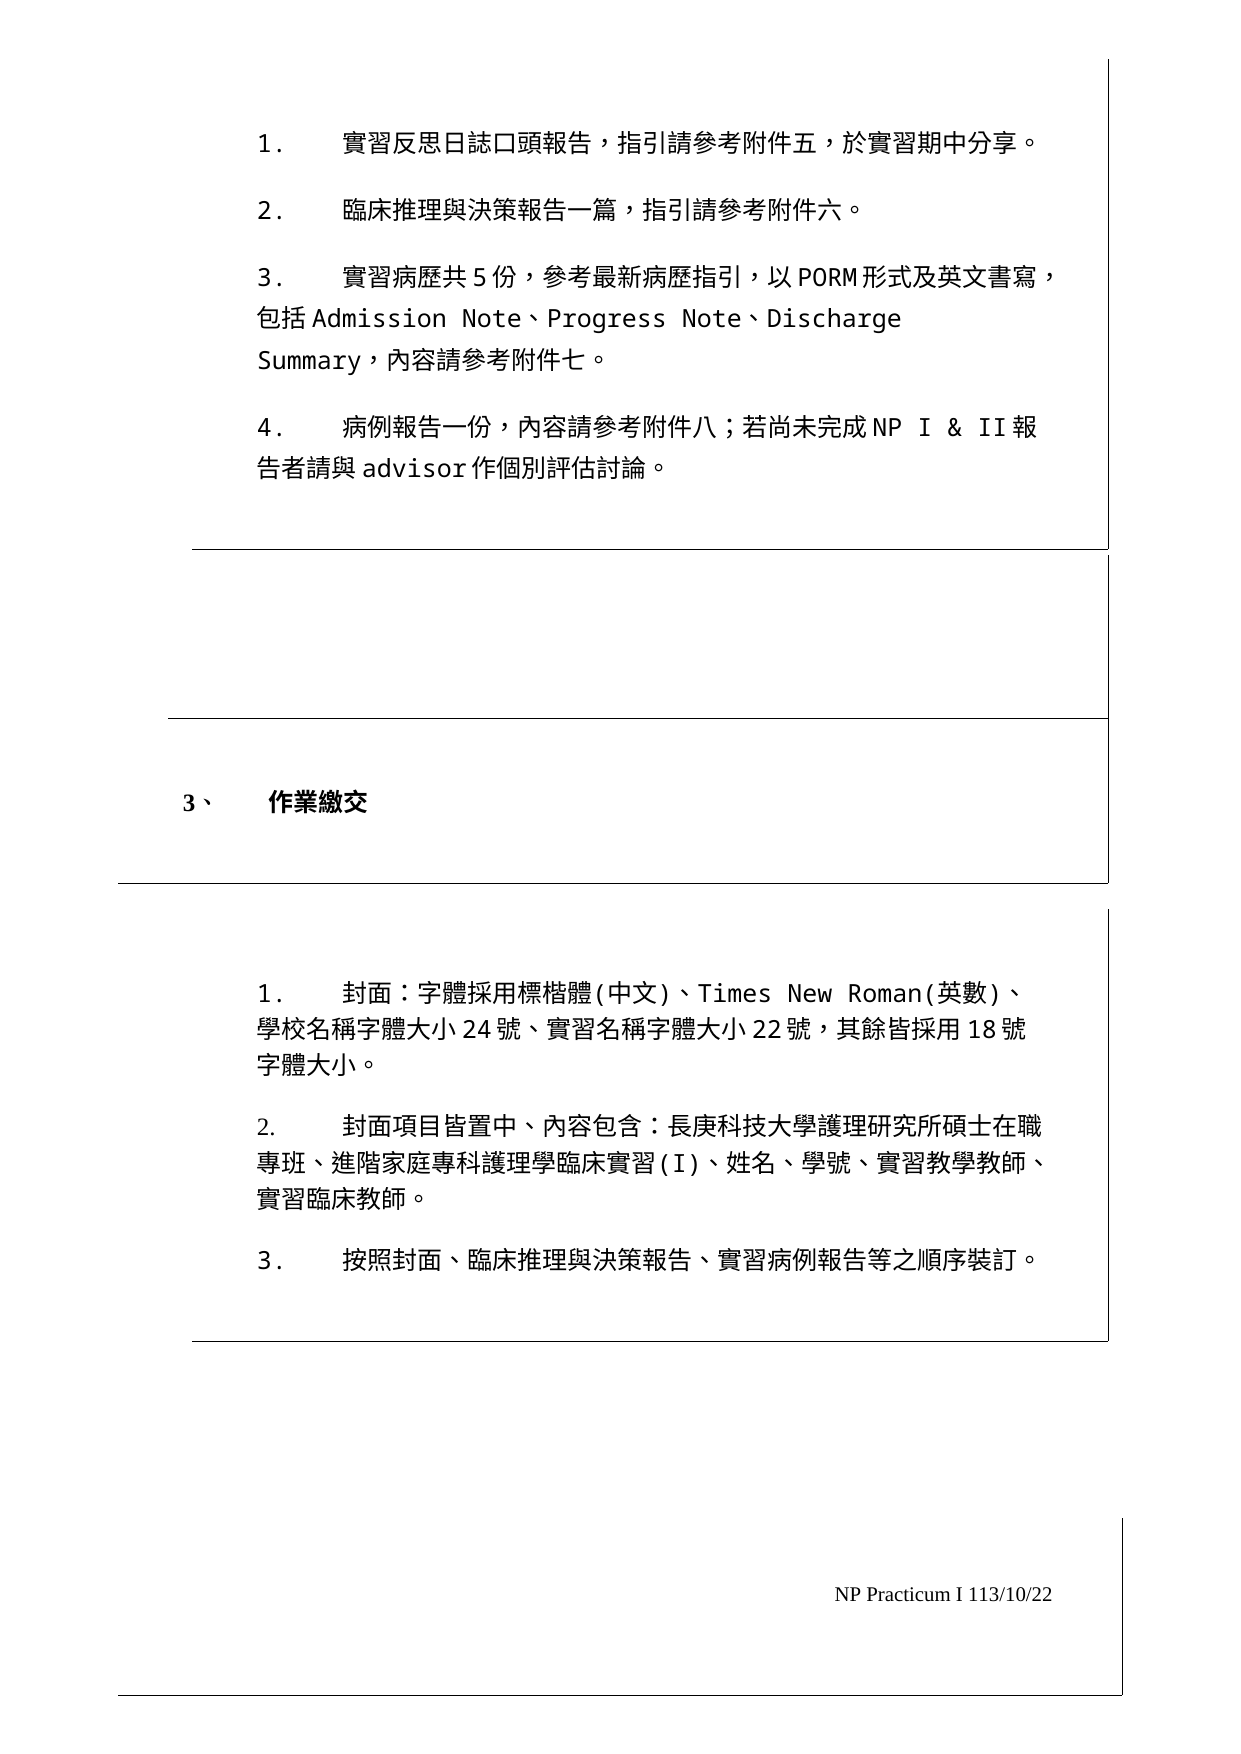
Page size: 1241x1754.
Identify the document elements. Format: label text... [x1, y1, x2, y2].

list 按照封面、臨床推理與決策報告、實習病例報告等之順序裝訂。 [192, 1176, 1108, 1341]
list 作業繳交 [118, 718, 1108, 883]
list 封面：字體採用標楷體(中文)、Times New Roman(英數)、學校名稱字體大小24號、實習名稱字體大小22號，其餘皆採用18號字體大小。 [192, 908, 1108, 1042]
list 實習反思日誌口頭報告，指引請參考附件五，於實習期中分享。 [192, 59, 1108, 126]
list 病例報告一份，內容請參考附件八；若尚未完成NP I & II報告者請與advisor作個別評估討論。 [192, 342, 1108, 549]
list 臨床推理與決策報告一篇，指引請參考附件六。 [192, 126, 1108, 192]
list 實習病歷共5份，參考最新病歷指引，以PORM形式及英文書寫，包括Admission Note、Progress Note、Discharge Summary，內容請參考附件七。 [192, 192, 1108, 342]
list 封面項目皆置中、內容包含：長庚科技大學護理研究所碩士在職專班、進階家庭專科護理學臨床實習(I)、姓名、學號、實習教學教師、實習臨床教師。 [192, 1042, 1108, 1176]
